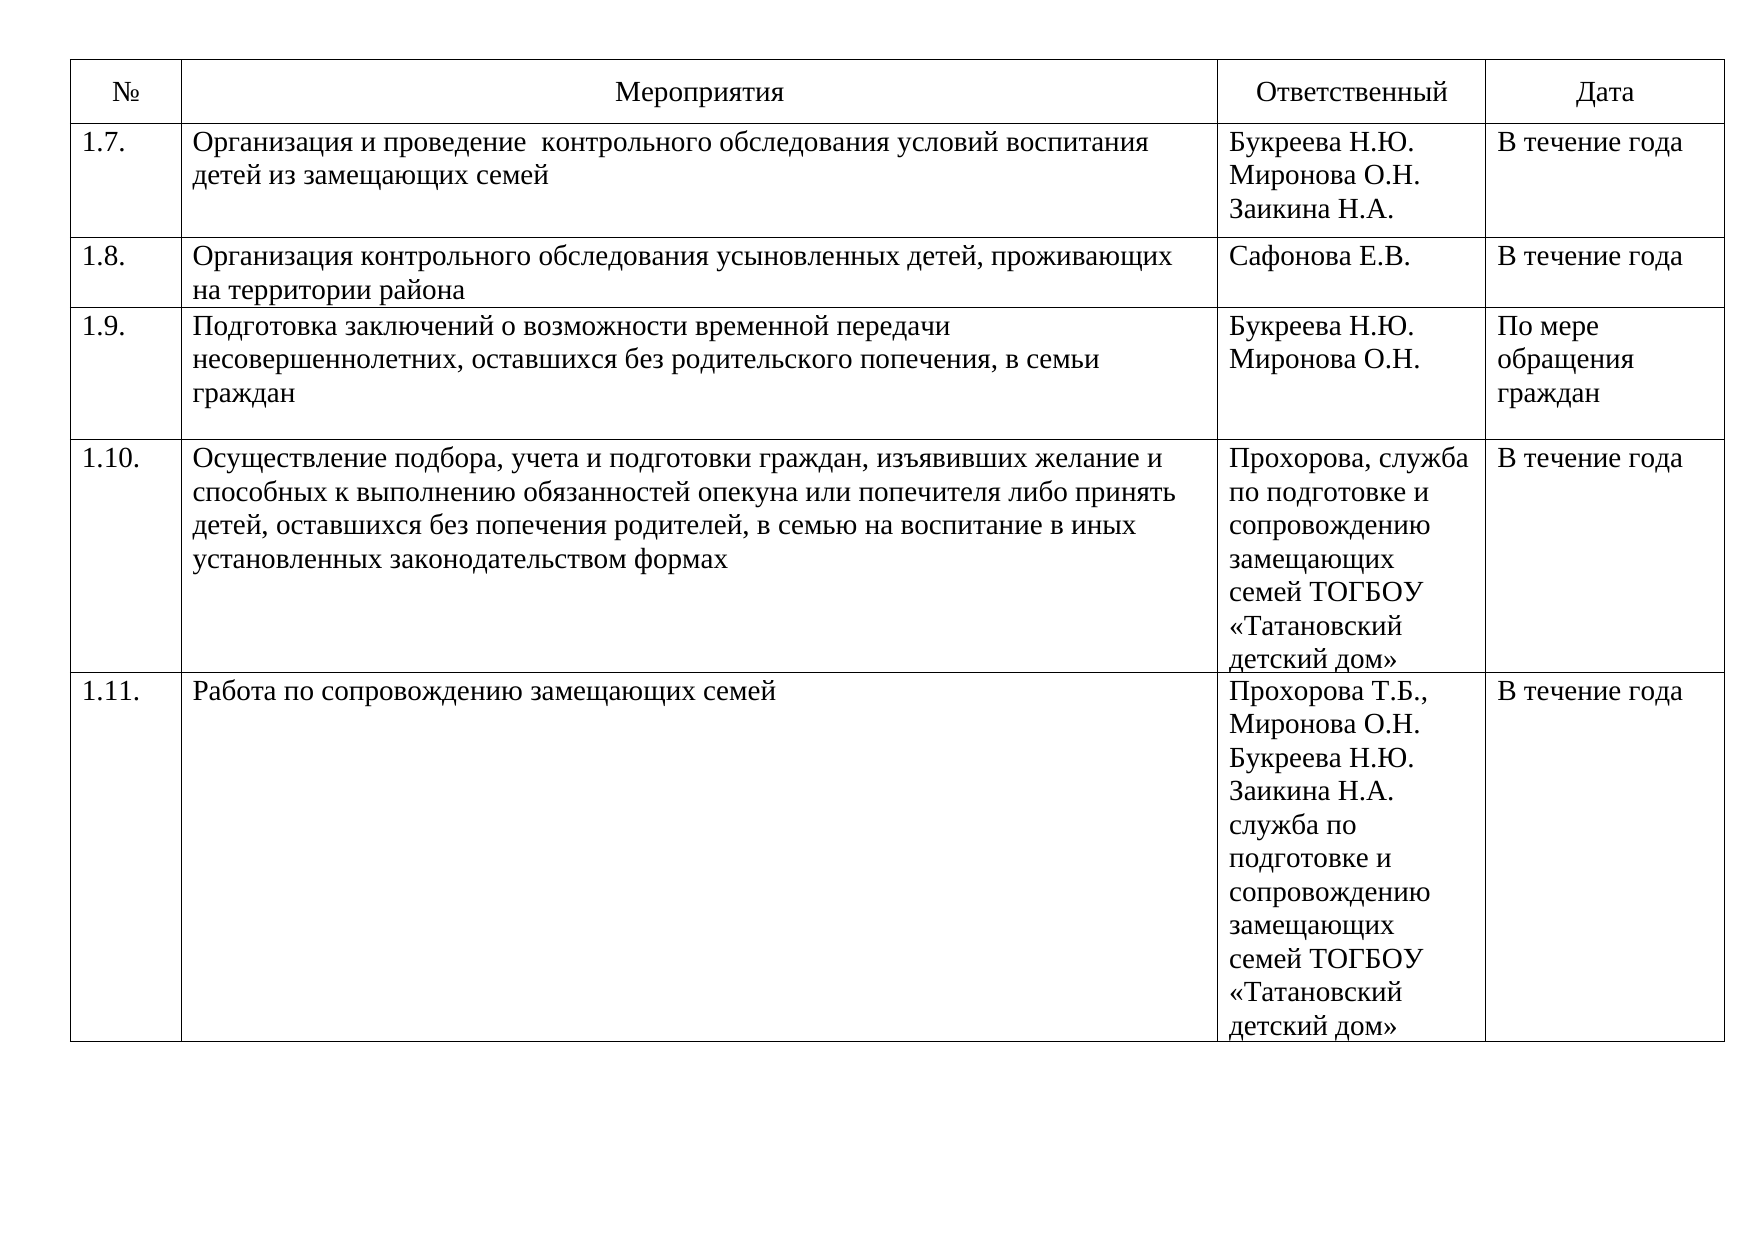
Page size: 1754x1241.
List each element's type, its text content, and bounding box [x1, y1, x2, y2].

table_cell Подготовка заключений о возможности временной передачи несовершеннолетних, оставшихся без родительского попечения, в семьи граждан [182, 308, 1217, 439]
table_cell По мере обращения граждан [1486, 308, 1724, 439]
table_cell Осуществление подбора, учета и подготовки граждан, изъявивших желание и способных к выполнению обязанностей опекуна или попечителя либо принять детей, оставшихся без попечения родителей, в семью на воспитание в иных установленных законодательством формах [182, 440, 1217, 672]
table_cell 1.9. [71, 308, 181, 439]
table_cell В течение года [1486, 238, 1724, 307]
table_cell Прохорова Т.Б., Миронова О.Н. Букреева Н.Ю. Заикина Н.А. служба по подготовке и сопровождению замещающих семей ТОГБОУ «Татановский детский дом» [1218, 673, 1485, 1041]
table_cell Букреева Н.Ю. Миронова О.Н. Заикина Н.А. [1218, 124, 1485, 237]
table_cell 1.8. [71, 238, 181, 307]
table_cell 1.10. [71, 440, 181, 672]
table_cell Прохорова, служба по подготовке и сопровождению замещающих семей ТОГБОУ «Татановский детский дом» [1218, 440, 1485, 672]
table_cell Букреева Н.Ю. Миронова О.Н. [1218, 308, 1485, 439]
table_cell Организация и проведение контрольного обследования условий воспитания детей из замещающих семей [182, 124, 1217, 237]
table_cell Сафонова Е.В. [1218, 238, 1485, 307]
table_cell В течение года [1486, 440, 1724, 672]
table_header Дата [1486, 60, 1724, 123]
table_cell 1.7. [71, 124, 181, 237]
table_cell Работа по сопровождению замещающих семей [182, 673, 1217, 1041]
table_header № [71, 60, 181, 123]
table_header Ответственный [1218, 60, 1485, 123]
table_cell В течение года [1486, 673, 1724, 1041]
table_cell В течение года [1486, 124, 1724, 237]
table_cell 1.11. [71, 673, 181, 1041]
table_cell Организация контрольного обследования усыновленных детей, проживающих на территории района [182, 238, 1217, 307]
table_header Мероприятия [182, 60, 1217, 123]
